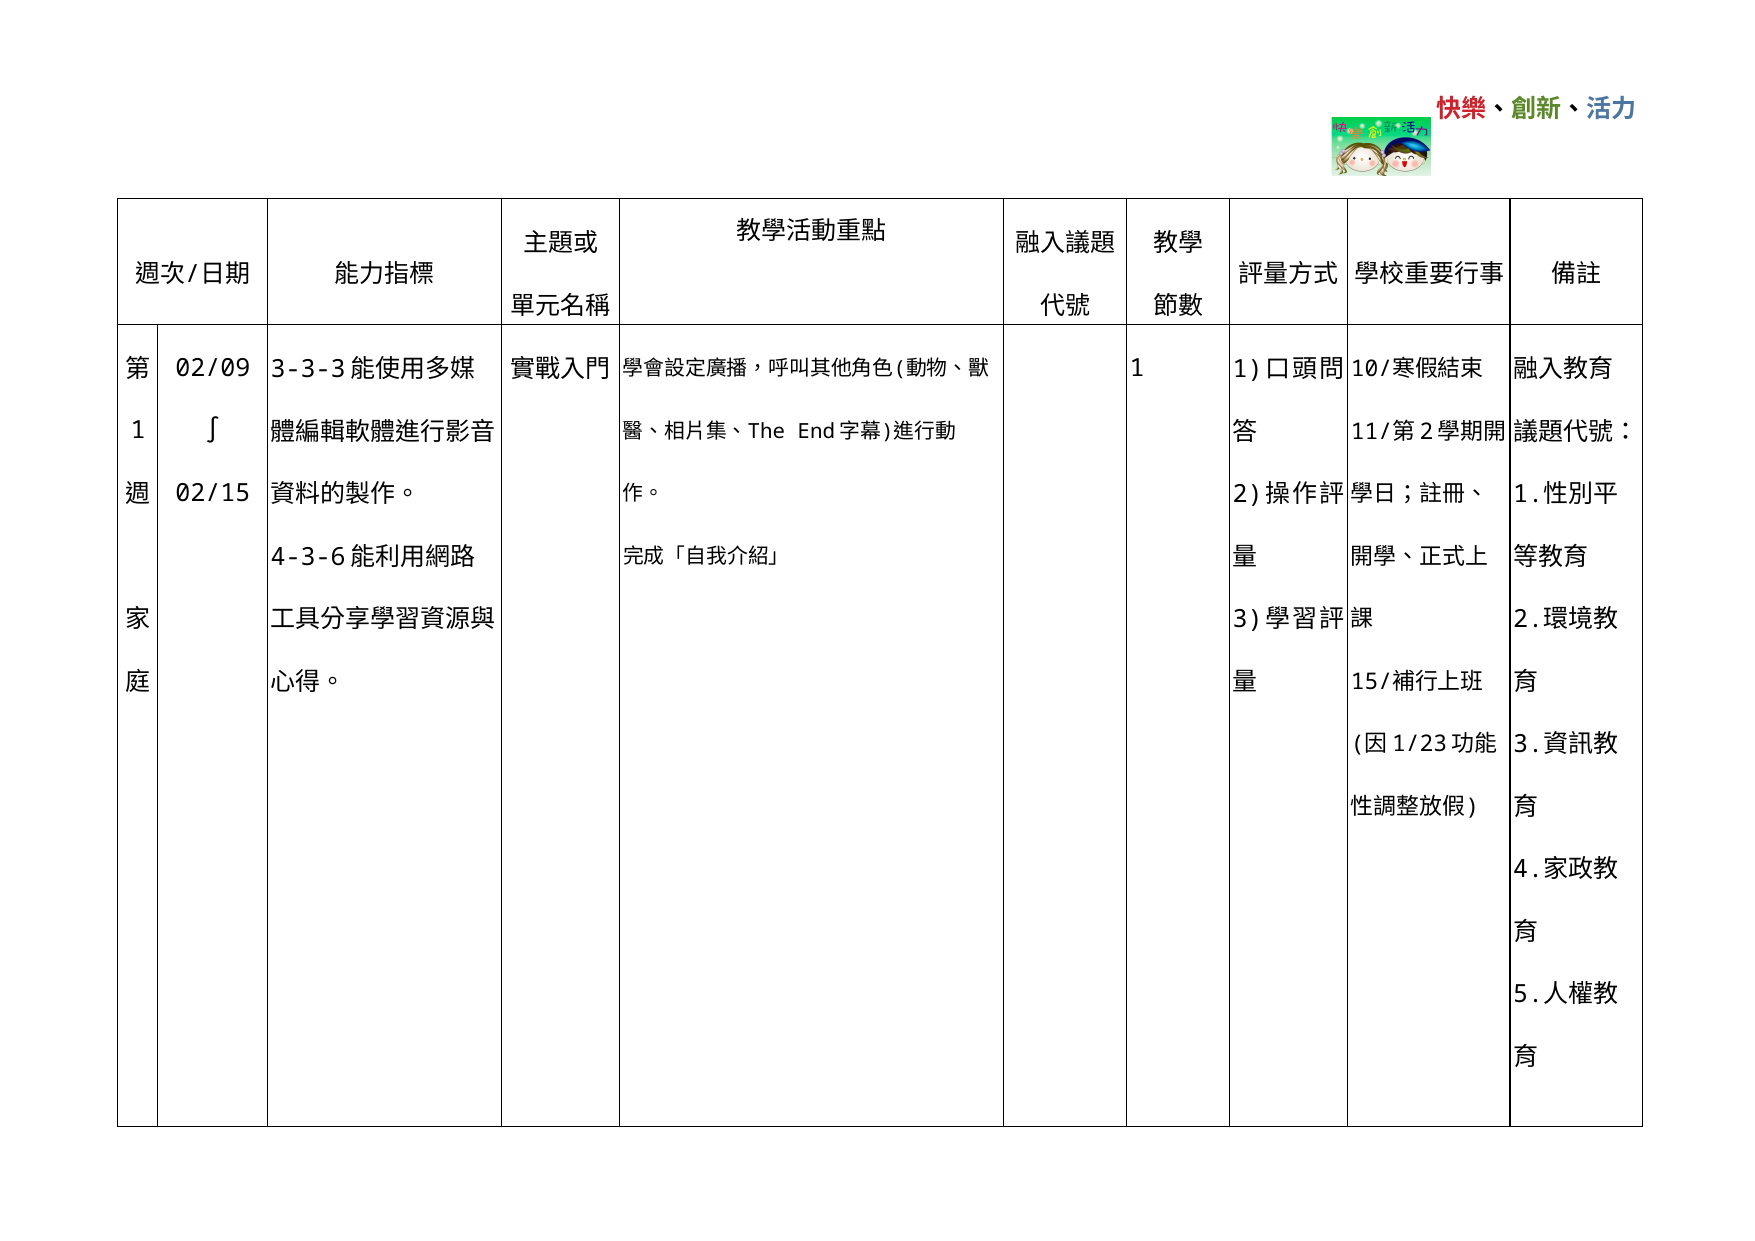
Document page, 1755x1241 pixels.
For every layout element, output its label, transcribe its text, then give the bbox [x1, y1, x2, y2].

table_cell [1004, 325, 1126, 1126]
table_header 學校重要行事 [1348, 199, 1509, 324]
table_header 評量方式 [1230, 199, 1347, 324]
table_cell 1 [1127, 325, 1229, 1126]
table_cell 02/09 ∫ 02/15 [158, 325, 267, 1126]
table_header 主題或 單元名稱 [502, 199, 619, 324]
table_header 教學 節數 [1127, 199, 1229, 324]
table_cell 3-3-3能使用多媒體編輯軟體進行影音資料的製作。 4-3-6能利用網路工具分享學習資源與心得。 [268, 325, 501, 1126]
table_cell 融入教育 議題代號： 1.性別平等教育 2.環境教育 3.資訊教育 4.家政教育 5.人權教育 [1511, 325, 1642, 1126]
table_cell 第 1 週 家庭 [118, 325, 157, 1126]
table_header 週次/日期 [118, 199, 267, 324]
table_cell 10/寒假結束 11/第2學期開學日；註冊、開學、正式上課 15/補行上班(因1/23功能性調整放假) [1348, 325, 1509, 1126]
table_header 教學活動重點 [620, 199, 1003, 324]
table_header 能力指標 [268, 199, 501, 324]
table_cell 1)口頭問答 2)操作評量 3)學習評量 [1230, 325, 1347, 1126]
table_header 融入議題 代號 [1004, 199, 1126, 324]
table_cell 學會設定廣播，呼叫其他角色(動物、獸醫、相片集、The End字幕)進行動作。 完成「自我介紹」 [620, 325, 1003, 1126]
table_header 備註 [1511, 199, 1642, 324]
table_cell 實戰入門 [502, 325, 619, 1126]
